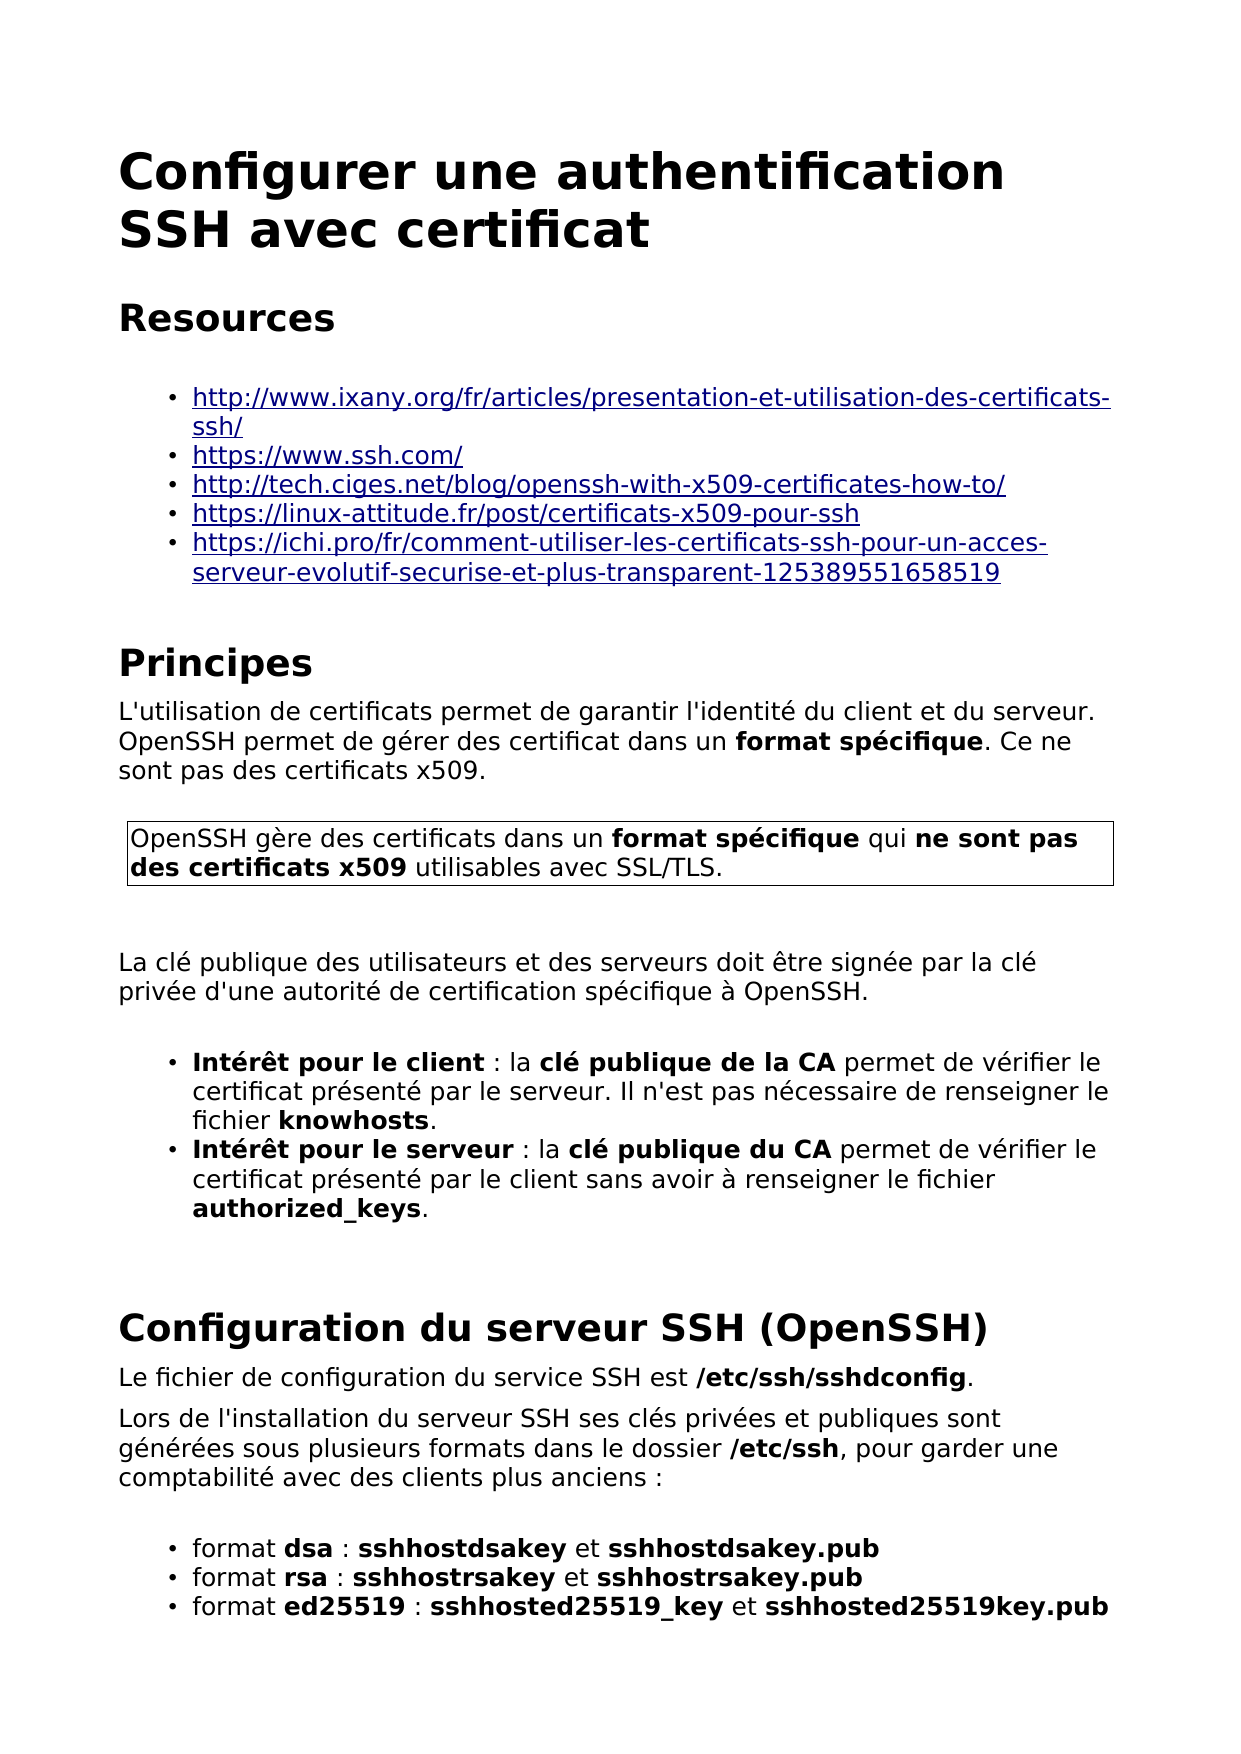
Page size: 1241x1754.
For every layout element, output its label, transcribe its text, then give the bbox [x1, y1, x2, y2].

text Le fichier de configuration du service SSH est /etc/ssh/sshdconfig. [118, 1363, 1122, 1392]
list Intérêt pour le serveur : la clé publique du CA permet de vérifier le certificat présenté par le client sans avoir à renseigner le fichier authorized_keys. [177, 1136, 1122, 1252]
list format rsa : sshhostrsakey et sshhostrsakey.pub [177, 1563, 1122, 1592]
list https://linux-attitude.fr/post/certificats-x509-pour-ssh [177, 499, 1122, 528]
list https://ichi.pro/fr/comment-utiliser-les-certificats-ssh-pour-un-acces-serveur-evolutif-securise-et-plus-transparent-125389551658519 [177, 528, 1122, 587]
list http://tech.ciges.net/blog/openssh-with-x509-certificates-how-to/ [177, 470, 1122, 499]
list https://www.ssh.com/ [177, 441, 1122, 470]
table_header OpenSSH gère des certificats dans un format spécifique qui ne sont pas des certificats x509 utilisables avec SSL/TLS. [128, 822, 1113, 885]
subtitle Configurer une authentification SSH avec certificat [118, 143, 1122, 259]
list format ed25519 : sshhosted25519_key et sshhosted25519key.pub [177, 1592, 1122, 1622]
text L'utilisation de certificats permet de garantir l'identité du client et du serveur. OpenSSH permet de gérer des certificat dans un format spécifique. Ce ne sont pas des certificats x509. [118, 697, 1122, 785]
text La clé publique des utilisateurs et des serveurs doit être signée par la clé privée d'une autorité de certification spécifique à OpenSSH. [118, 948, 1122, 1006]
subtitle Configuration du serveur SSH (OpenSSH) [118, 1307, 1122, 1351]
subtitle Resources [118, 297, 1122, 341]
list Intérêt pour le client : la clé publique de la CA permet de vérifier le certificat présenté par le serveur. Il n'est pas nécessaire de renseigner le fichier knowhosts. [177, 1048, 1122, 1136]
subtitle Principes [118, 641, 1122, 685]
list http://www.ixany.org/fr/articles/presentation-et-utilisation-des-certificats-ssh/ [177, 383, 1122, 441]
text Lors de l'installation du serveur SSH ses clés privées et publiques sont générées sous plusieurs formats dans le dossier /etc/ssh, pour garder une comptabilité avec des clients plus anciens : [118, 1405, 1122, 1492]
list format dsa : sshhostdsakey et sshhostdsakey.pub [177, 1534, 1122, 1563]
